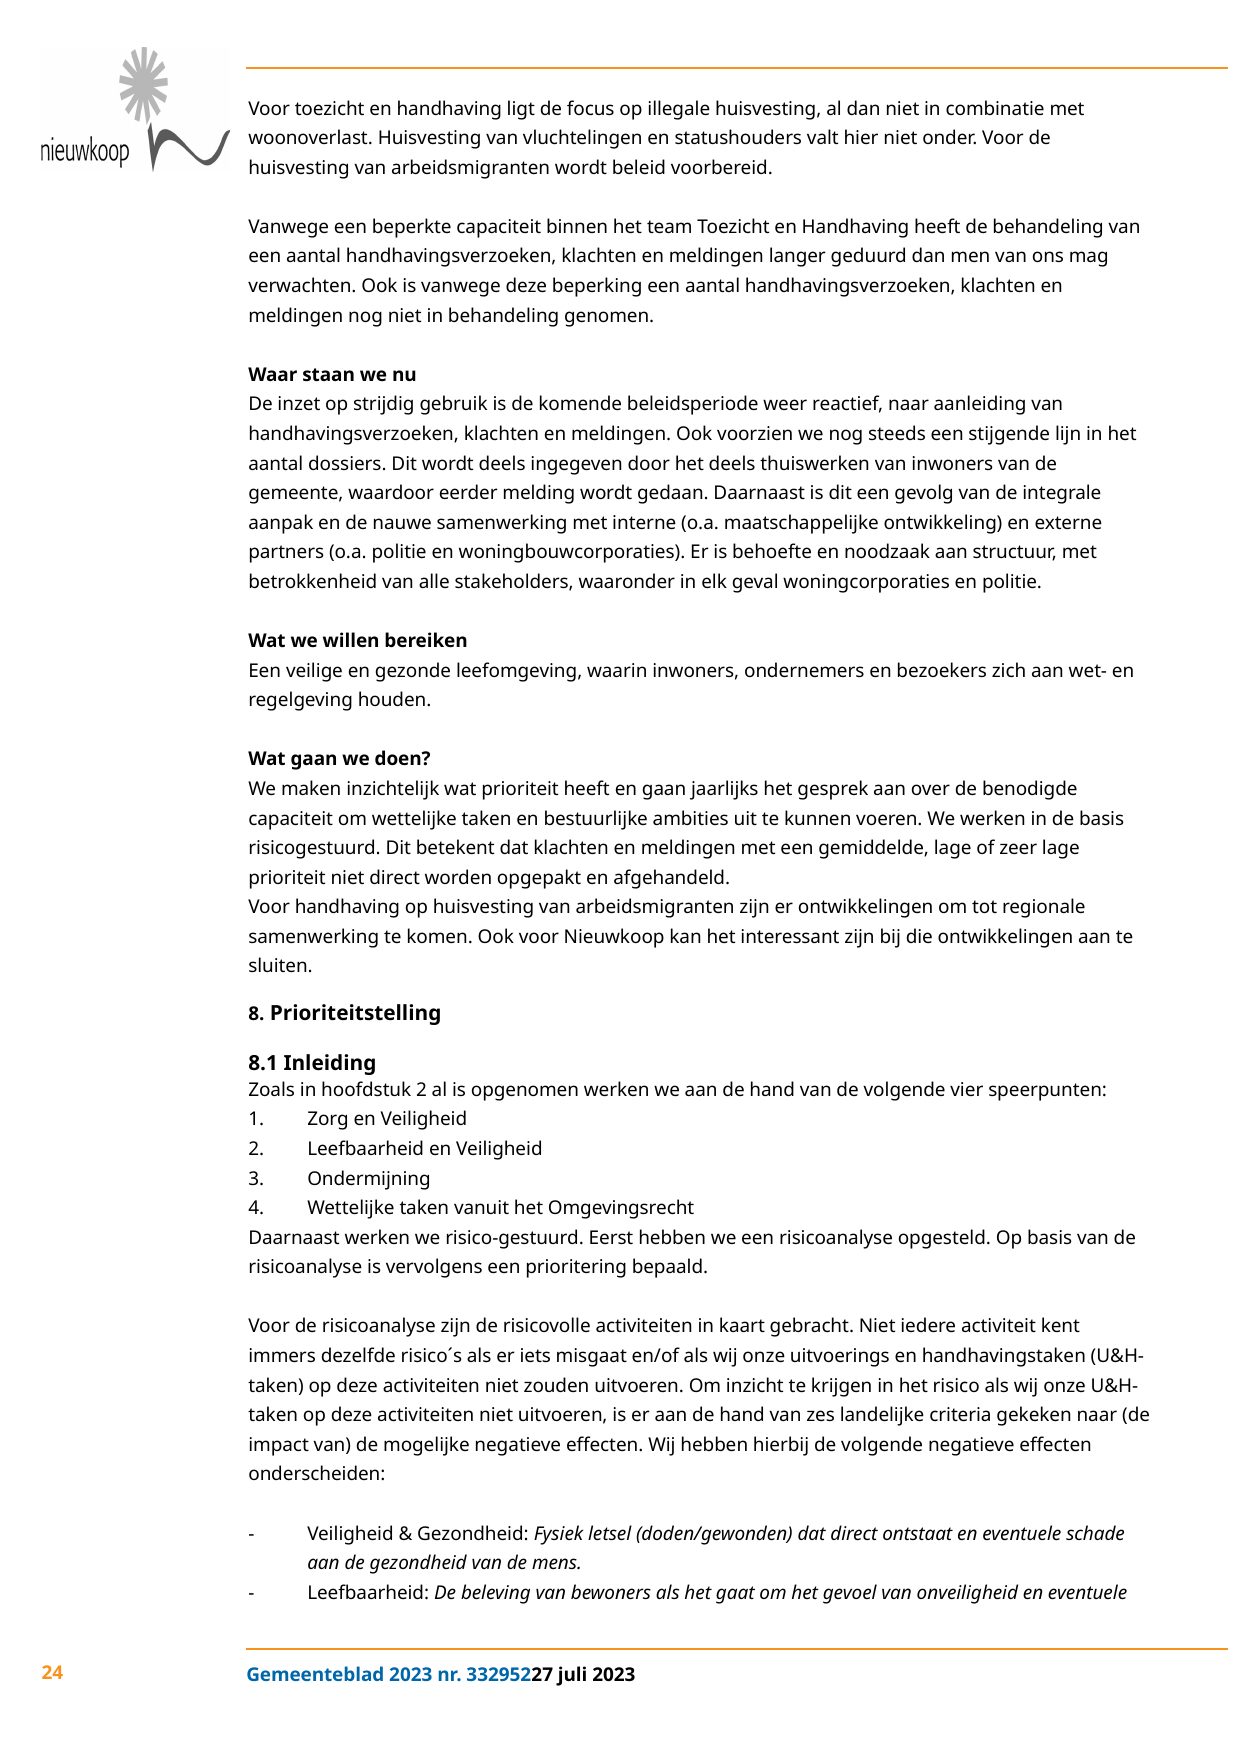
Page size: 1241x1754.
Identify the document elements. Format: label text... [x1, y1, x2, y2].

list Ondermijning [248, 1165, 1152, 1191]
text Wat we willen bereiken [248, 627, 1152, 653]
text Voor handhaving op huisvesting van arbeidsmigranten zijn er ontwikkelingen om tot regionale samenwerking te komen. Ook voor Nieuwkoop kan het interessant zijn bij die ontwikkelingen aan te sluiten. [248, 893, 1152, 978]
list Zorg en Veiligheid [248, 1106, 1152, 1131]
text Wat gaan we doen? [248, 746, 1152, 771]
text Waar staan we nu [248, 361, 1152, 387]
text Een veilige en gezonde leefomgeving, waarin inwoners, ondernemers en bezoekers zich aan wet- en regelgeving houden. [248, 657, 1152, 712]
list Leefbaarheid en Veiligheid [248, 1135, 1152, 1161]
text 8. Prioriteitstelling [248, 998, 1152, 1027]
text 8.1 Inleiding [248, 1048, 1152, 1076]
text Zoals in hoofdstuk 2 al is opgenomen werken we aan de hand van de volgende vier speerpunten: [248, 1076, 1152, 1102]
text Voor toezicht en handhaving ligt de focus op illegale huisvesting, al dan niet in combinatie met woonoverlast. Huisvesting van vluchtelingen en statushouders valt hier niet onder. Voor de huisvesting van arbeidsmigranten wordt beleid voorbereid. [248, 95, 1152, 180]
text We maken inzichtelijk wat prioriteit heeft en gaan jaarlijks het gesprek aan over de benodigde capaciteit om wettelijke taken en bestuurlijke ambities uit te kunnen voeren. We werken in de basis risicogestuurd. Dit betekent dat klachten en meldingen met een gemiddelde, lage of zeer lage prioriteit niet direct worden opgepakt en afgehandeld. [248, 775, 1152, 890]
list Wettelijke taken vanuit het Omgevingsrecht [248, 1194, 1152, 1220]
text Vanwege een beperkte capaciteit binnen het team Toezicht en Handhaving heeft de behandeling van een aantal handhavingsverzoeken, klachten en meldingen langer geduurd dan men van ons mag verwachten. Ook is vanwege deze beperking een aantal handhavingsverzoeken, klachten en meldingen nog niet in behandeling genomen. [248, 213, 1152, 328]
picture [41, 47, 231, 172]
list Veiligheid & Gezondheid: Fysiek letsel (doden/gewonden) dat direct ontstaat en eventuele schade aan de gezondheid van de mens. [248, 1520, 1152, 1575]
text Voor de risicoanalyse zijn de risicovolle activiteiten in kaart gebracht. Niet iedere activiteit kent immers dezelfde risico´s als er iets misgaat en/of als wij onze uitvoerings en handhavingstaken (U&H-taken) op deze activiteiten niet zouden uitvoeren. Om inzicht te krijgen in het risico als wij onze U&H-taken op deze activiteiten niet uitvoeren, is er aan de hand van zes landelijke criteria gekeken naar (de impact van) de mogelijke negatieve effecten. Wij hebben hierbij de volgende negatieve effecten onderscheiden: [248, 1313, 1152, 1486]
text De inzet op strijdig gebruik is de komende beleidsperiode weer reactief, naar aanleiding van handhavingsverzoeken, klachten en meldingen. Ook voorzien we nog steeds een stijgende lijn in het aantal dossiers. Dit wordt deels ingegeven door het deels thuiswerken van inwoners van de gemeente, waardoor eerder melding wordt gedaan. Daarnaast is dit een gevolg van de integrale aanpak en de nauwe samenwerking met interne (o.a. maatschappelijke ontwikkeling) en externe partners (o.a. politie en woningbouwcorporaties). Er is behoefte en noodzaak aan structuur, met betrokkenheid van alle stakeholders, waaronder in elk geval woningcorporaties en politie. [248, 391, 1152, 594]
list Leefbaarheid: De beleving van bewoners als het gaat om het gevoel van onveiligheid en eventuele [248, 1579, 1152, 1605]
text Daarnaast werken we risico-gestuurd. Eerst hebben we een risicoanalyse opgesteld. Op basis van de risicoanalyse is vervolgens een prioritering bepaald. [248, 1224, 1152, 1279]
